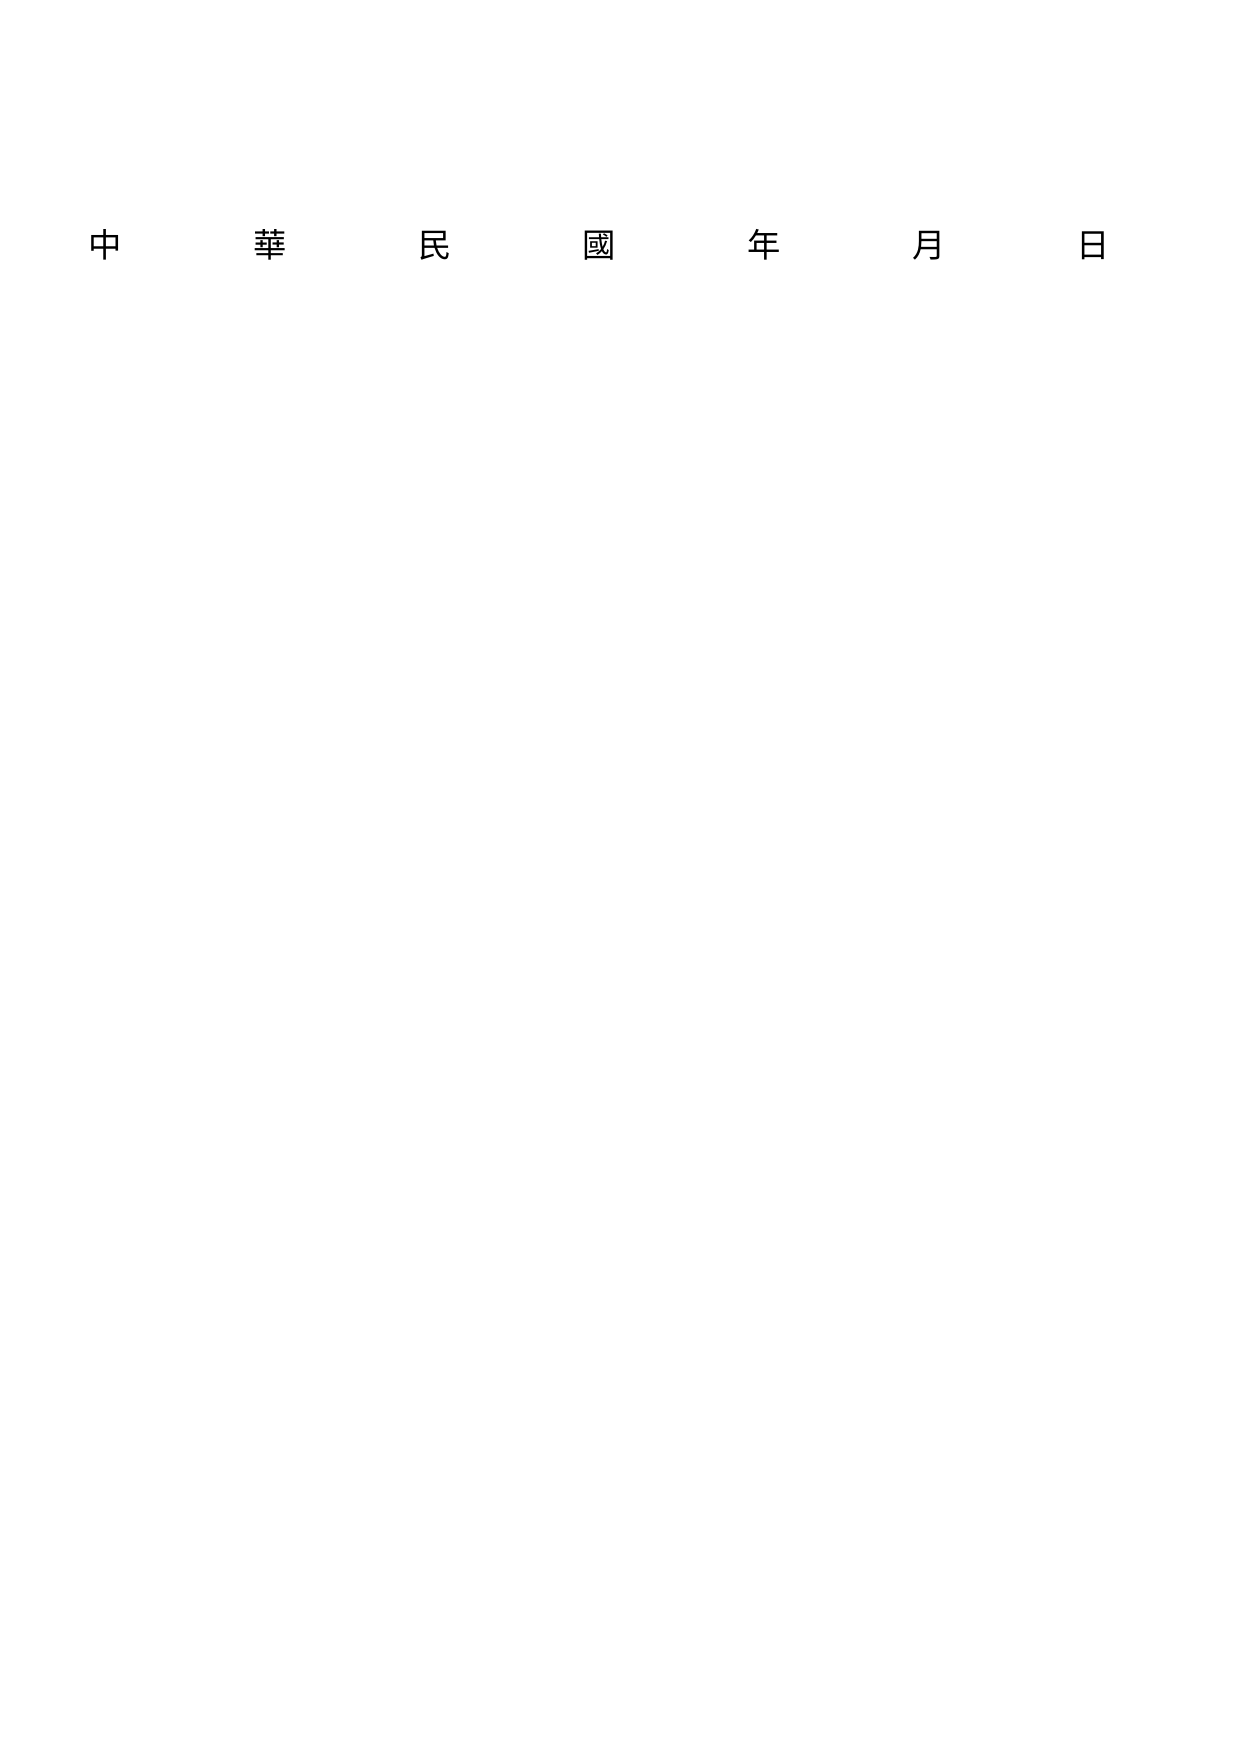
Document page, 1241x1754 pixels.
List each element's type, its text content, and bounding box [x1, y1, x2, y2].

text 中華民國年月日 [89, 206, 1110, 281]
